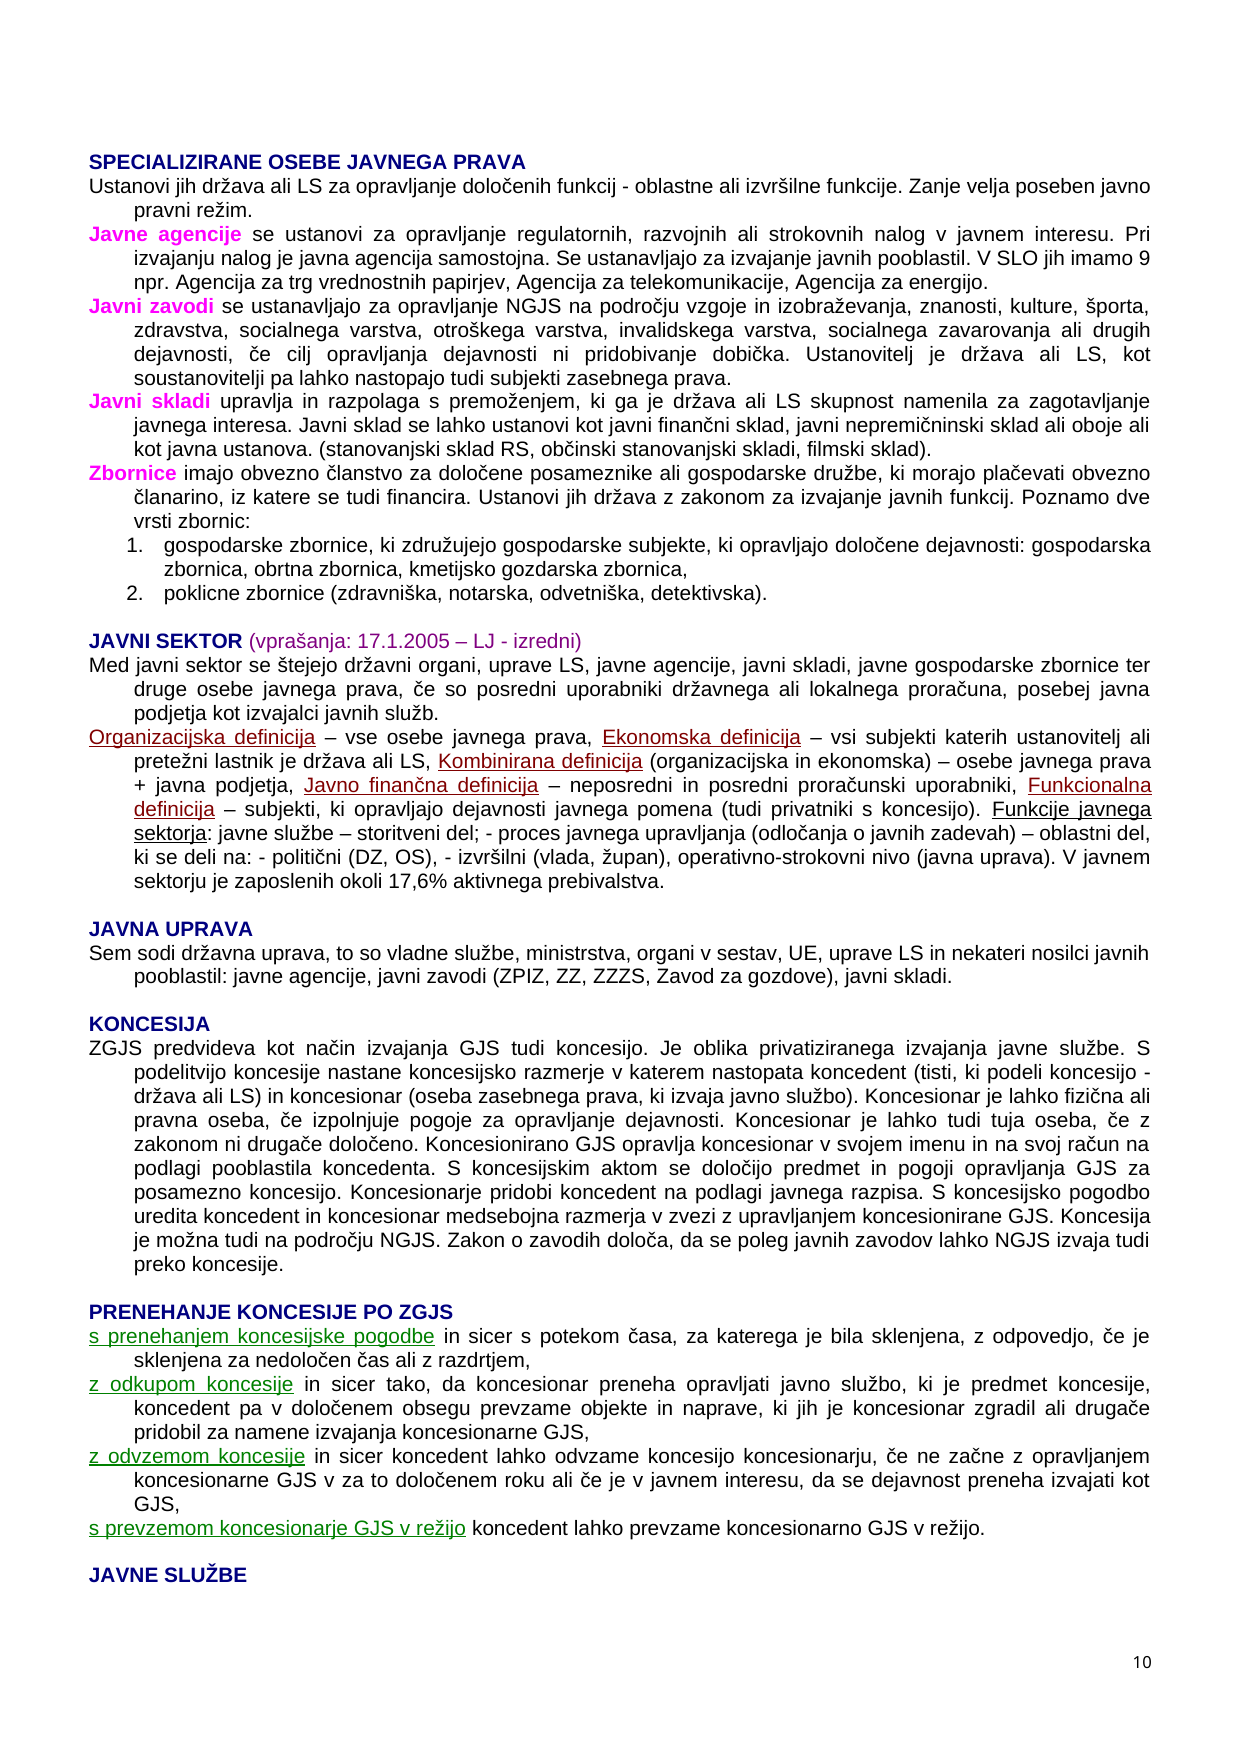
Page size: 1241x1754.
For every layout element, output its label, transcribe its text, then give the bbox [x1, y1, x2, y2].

subtitle z odvzemom koncesije in sicer koncedent lahko odvzame koncesijo koncesionarju, če ne začne z opravljanjem koncesionarne GJS v za to določenem roku ali če je v javnem interesu, da se dejavnost preneha izvajati kot GJS, [89, 1443, 1152, 1515]
subtitle KONCESIJA [89, 1012, 1152, 1036]
subtitle Javne agencije se ustanovi za opravljanje regulatornih, razvojnih ali strokovnih nalog v javnem interesu. Pri izvajanju nalog je javna agencija samostojna. Se ustanavljajo za izvajanje javnih pooblastil. V SLO jih imamo 9 npr. Agencija za trg vrednostnih papirjev, Agencija za telekomunikacije, Agencija za energijo. [89, 222, 1152, 293]
subtitle Zbornice imajo obvezno članstvo za določene posameznike ali gospodarske družbe, ki morajo plačevati obvezno članarino, iz katere se tudi financira. Ustanovi jih država z zakonom za izvajanje javnih funkcij. Poznamo dve vrsti zbornic: [89, 461, 1152, 533]
subtitle s prenehanjem koncesijske pogodbe in sicer s potekom časa, za katerega je bila sklenjena, z odpovedjo, če je sklenjena za nedoločen čas ali z razdrtjem, [89, 1324, 1152, 1372]
subtitle Organizacijska definicija – vse osebe javnega prava, Ekonomska definicija – vsi subjekti katerih ustanovitelj ali pretežni lastnik je država ali LS, Kombinirana definicija (organizacijska in ekonomska) – osebe javnega prava + javna podjetja, Javno finančna definicija – neposredni in posredni proračunski uporabniki, Funkcionalna definicija – subjekti, ki opravljajo dejavnosti javnega pomena (tudi privatniki s koncesijo). Funkcije javnega sektorja: javne službe – storitveni del; - proces javnega upravljanja (odločanja o javnih zadevah) – oblastni del, ki se deli na: - politični (DZ, OS), - izvršilni (vlada, župan), operativno-strokovni nivo (javna uprava). V javnem sektorju je zaposlenih okoli 17,6% aktivnega prebivalstva. [89, 725, 1152, 892]
subtitle poklicne zbornice (zdravniška, notarska, odvetniška, detektivska). [126, 581, 1152, 605]
subtitle gospodarske zbornice, ki združujejo gospodarske subjekte, ki opravljajo določene dejavnosti: gospodarska zbornica, obrtna zbornica, kmetijsko gozdarska zbornica, [126, 533, 1152, 581]
subtitle s prevzemom koncesionarje GJS v režijo koncedent lahko prevzame koncesionarno GJS v režijo. [89, 1515, 1152, 1539]
subtitle z odkupom koncesije in sicer tako, da koncesionar preneha opravljati javno službo, ki je predmet koncesije, koncedent pa v določenem obsegu prevzame objekte in naprave, ki jih je koncesionar zgradil ali drugače pridobil za namene izvajanja koncesionarne GJS, [89, 1372, 1152, 1443]
subtitle Javni skladi upravlja in razpolaga s premoženjem, ki ga je država ali LS skupnost namenila za zagotavljanje javnega interesa. Javni sklad se lahko ustanovi kot javni finančni sklad, javni nepremičninski sklad ali oboje ali kot javna ustanova. (stanovanjski sklad RS, občinski stanovanjski skladi, filmski sklad). [89, 389, 1152, 461]
subtitle ZGJS predvideva kot način izvajanja GJS tudi koncesijo. Je oblika privatiziranega izvajanja javne službe. S podelitvijo koncesije nastane koncesijsko razmerje v katerem nastopata koncedent (tisti, ki podeli koncesijo - država ali LS) in koncesionar (oseba zasebnega prava, ki izvaja javno službo). Koncesionar je lahko fizična ali pravna oseba, če izpolnjuje pogoje za opravljanje dejavnosti. Koncesionar je lahko tudi tuja oseba, če z zakonom ni drugače določeno. Koncesionirano GJS opravlja koncesionar v svojem imenu in na svoj račun na podlagi pooblastila koncedenta. S koncesijskim aktom se določijo predmet in pogoji opravljanja GJS za posamezno koncesijo. Koncesionarje pridobi koncedent na podlagi javnega razpisa. S koncesijsko pogodbo uredita koncedent in koncesionar medsebojna razmerja v zvezi z upravljanjem koncesionirane GJS. Koncesija je možna tudi na področju NGJS. Zakon o zavodih določa, da se poleg javnih zavodov lahko NGJS izvaja tudi preko koncesije. [89, 1036, 1152, 1276]
subtitle Sem sodi državna uprava, to so vladne službe, ministrstva, organi v sestav, UE, uprave LS in nekateri nosilci javnih pooblastil: javne agencije, javni zavodi (ZPIZ, ZZ, ZZZS, Zavod za gozdove), javni skladi. [89, 940, 1152, 988]
subtitle Javni zavodi se ustanavljajo za opravljanje NGJS na področju vzgoje in izobraževanja, znanosti, kulture, športa, zdravstva, socialnega varstva, otroškega varstva, invalidskega varstva, socialnega zavarovanja ali drugih dejavnosti, če cilj opravljanja dejavnosti ni pridobivanje dobička. Ustanovitelj je država ali LS, kot soustanovitelji pa lahko nastopajo tudi subjekti zasebnega prava. [89, 293, 1152, 389]
subtitle JAVNI SEKTOR (vprašanja: 17.1.2005 – LJ - izredni) [89, 629, 1152, 653]
subtitle Med javni sektor se štejejo državni organi, uprave LS, javne agencije, javni skladi, javne gospodarske zbornice ter druge osebe javnega prava, če so posredni uporabniki državnega ali lokalnega proračuna, posebej javna podjetja kot izvajalci javnih služb. [89, 653, 1152, 725]
subtitle JAVNA UPRAVA [89, 916, 1152, 940]
subtitle JAVNE SLUŽBE [89, 1563, 1152, 1587]
subtitle SPECIALIZIRANE OSEBE JAVNEGA PRAVA [89, 150, 1152, 174]
subtitle PRENEHANJE KONCESIJE PO ZGJS [89, 1300, 1152, 1324]
subtitle Ustanovi jih država ali LS za opravljanje določenih funkcij - oblastne ali izvršilne funkcije. Zanje velja poseben javno pravni režim. [89, 174, 1152, 222]
